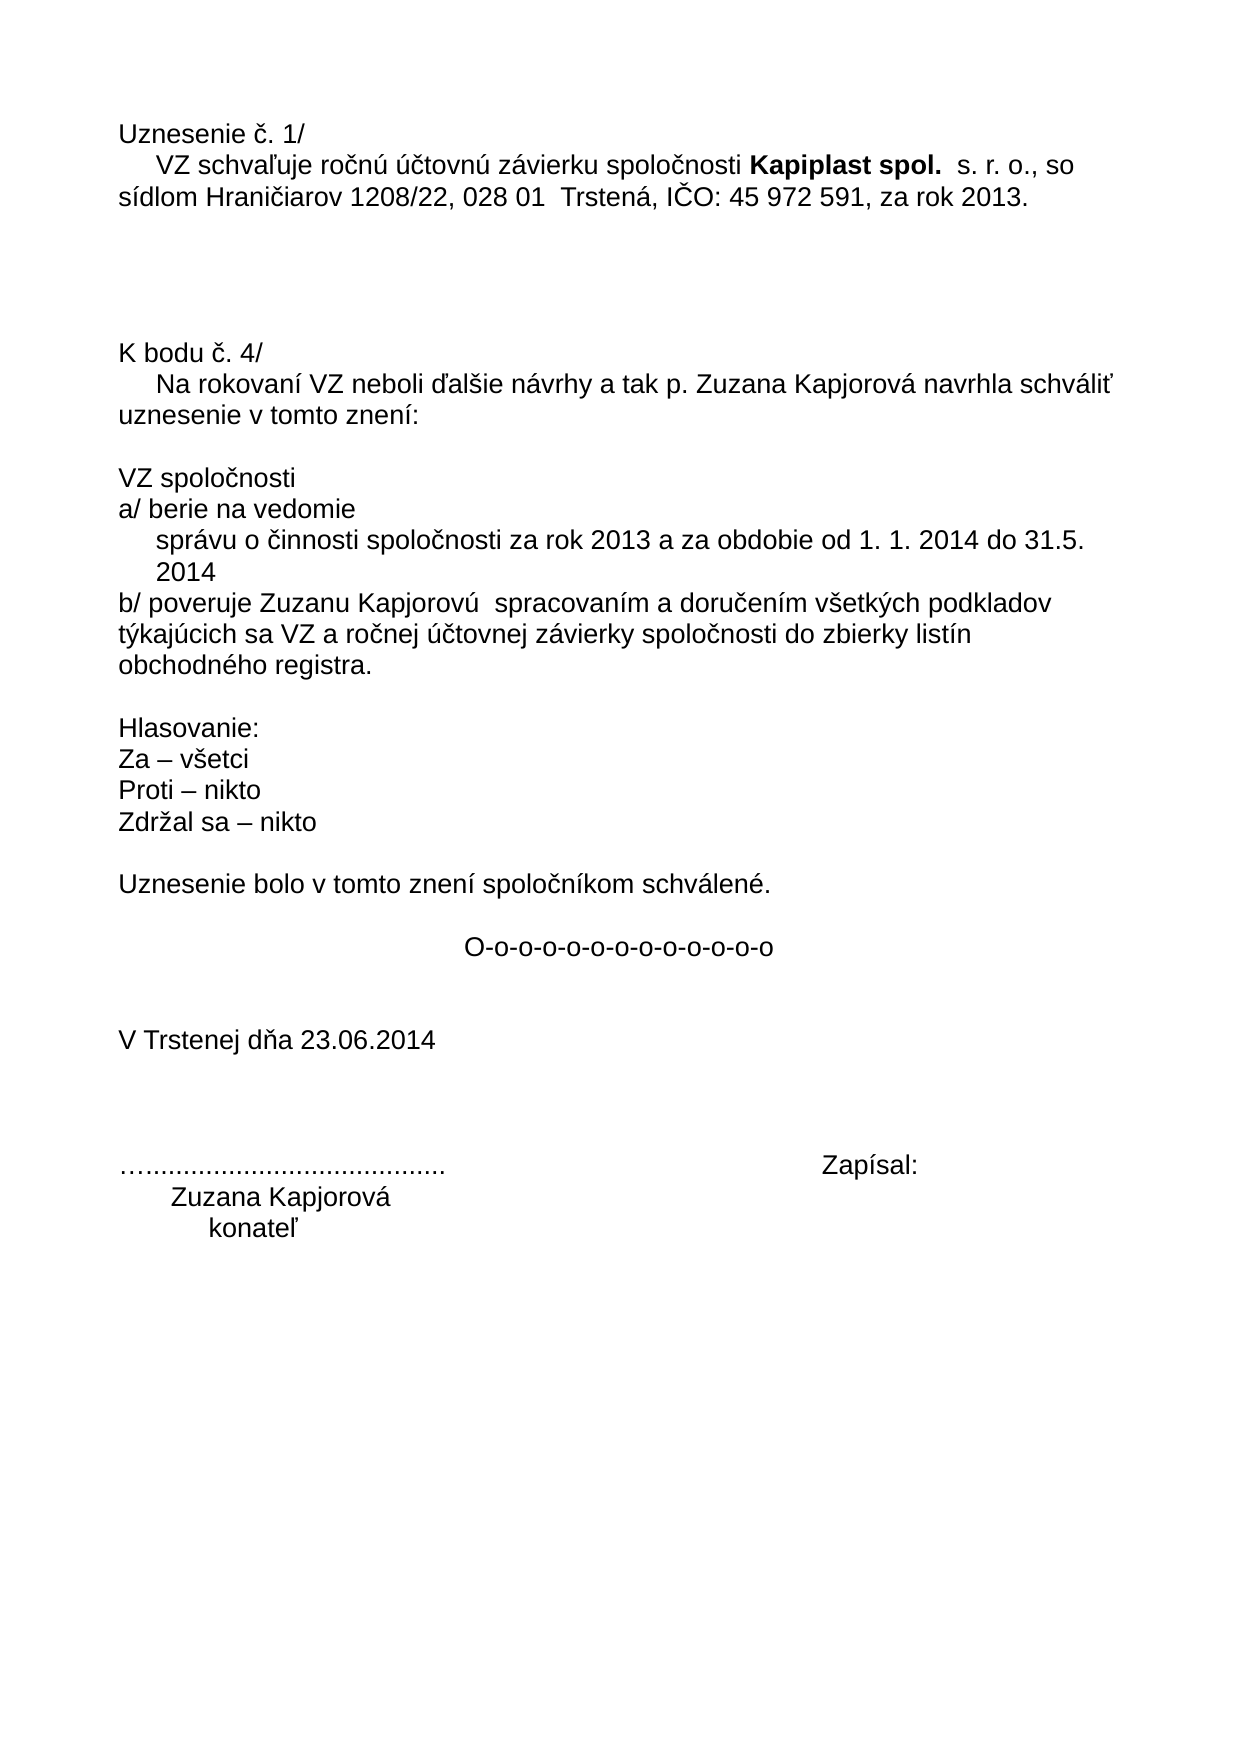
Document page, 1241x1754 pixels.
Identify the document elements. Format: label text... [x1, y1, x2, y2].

text Na rokovaní VZ neboli ďalšie návrhy a tak p. Zuzana Kapjorová navrhla schváliť uznesenie v tomto znení: [118, 368, 1121, 431]
text O-o-o-o-o-o-o-o-o-o-o-o-o [118, 931, 1121, 962]
text VZ schvaľuje ročnú účtovnú závierku spoločnosti Kapiplast spol. s. r. o., so sídlom Hraničiarov 1208/22, 028 01 Trstená, IČO: 45 972 591, za rok 2013. [118, 149, 1121, 212]
text a/ berie na vedomie [118, 493, 1121, 524]
text V Trstenej dňa 23.06.2014 [118, 1024, 1121, 1056]
text Zuzana Kapjorová [118, 1181, 1121, 1212]
text b/ poveruje Zuzanu Kapjorovú spracovaním a doručením všetkých podkladov týkajúcich sa VZ a ročnej účtovnej závierky spoločnosti do zbierky listín obchodného registra. [118, 587, 1121, 681]
text Uznesenie č. 1/ [118, 118, 1121, 149]
text Zdržal sa – nikto [118, 806, 1121, 837]
text konateľ [118, 1212, 1121, 1243]
text Za – všetci [118, 743, 1121, 774]
text VZ spoločnosti [118, 462, 1121, 493]
text Hlasovanie: [118, 712, 1121, 743]
text K bodu č. 4/ [118, 337, 1121, 368]
text Proti – nikto [118, 774, 1121, 806]
text správu o činnosti spoločnosti za rok 2013 a za obdobie od 1. 1. 2014 do 31.5. 2014 [156, 524, 1121, 587]
text Uznesenie bolo v tomto znení spoločníkom schválené. [118, 868, 1121, 899]
text …........................................ Zapísal: [118, 1149, 1121, 1181]
